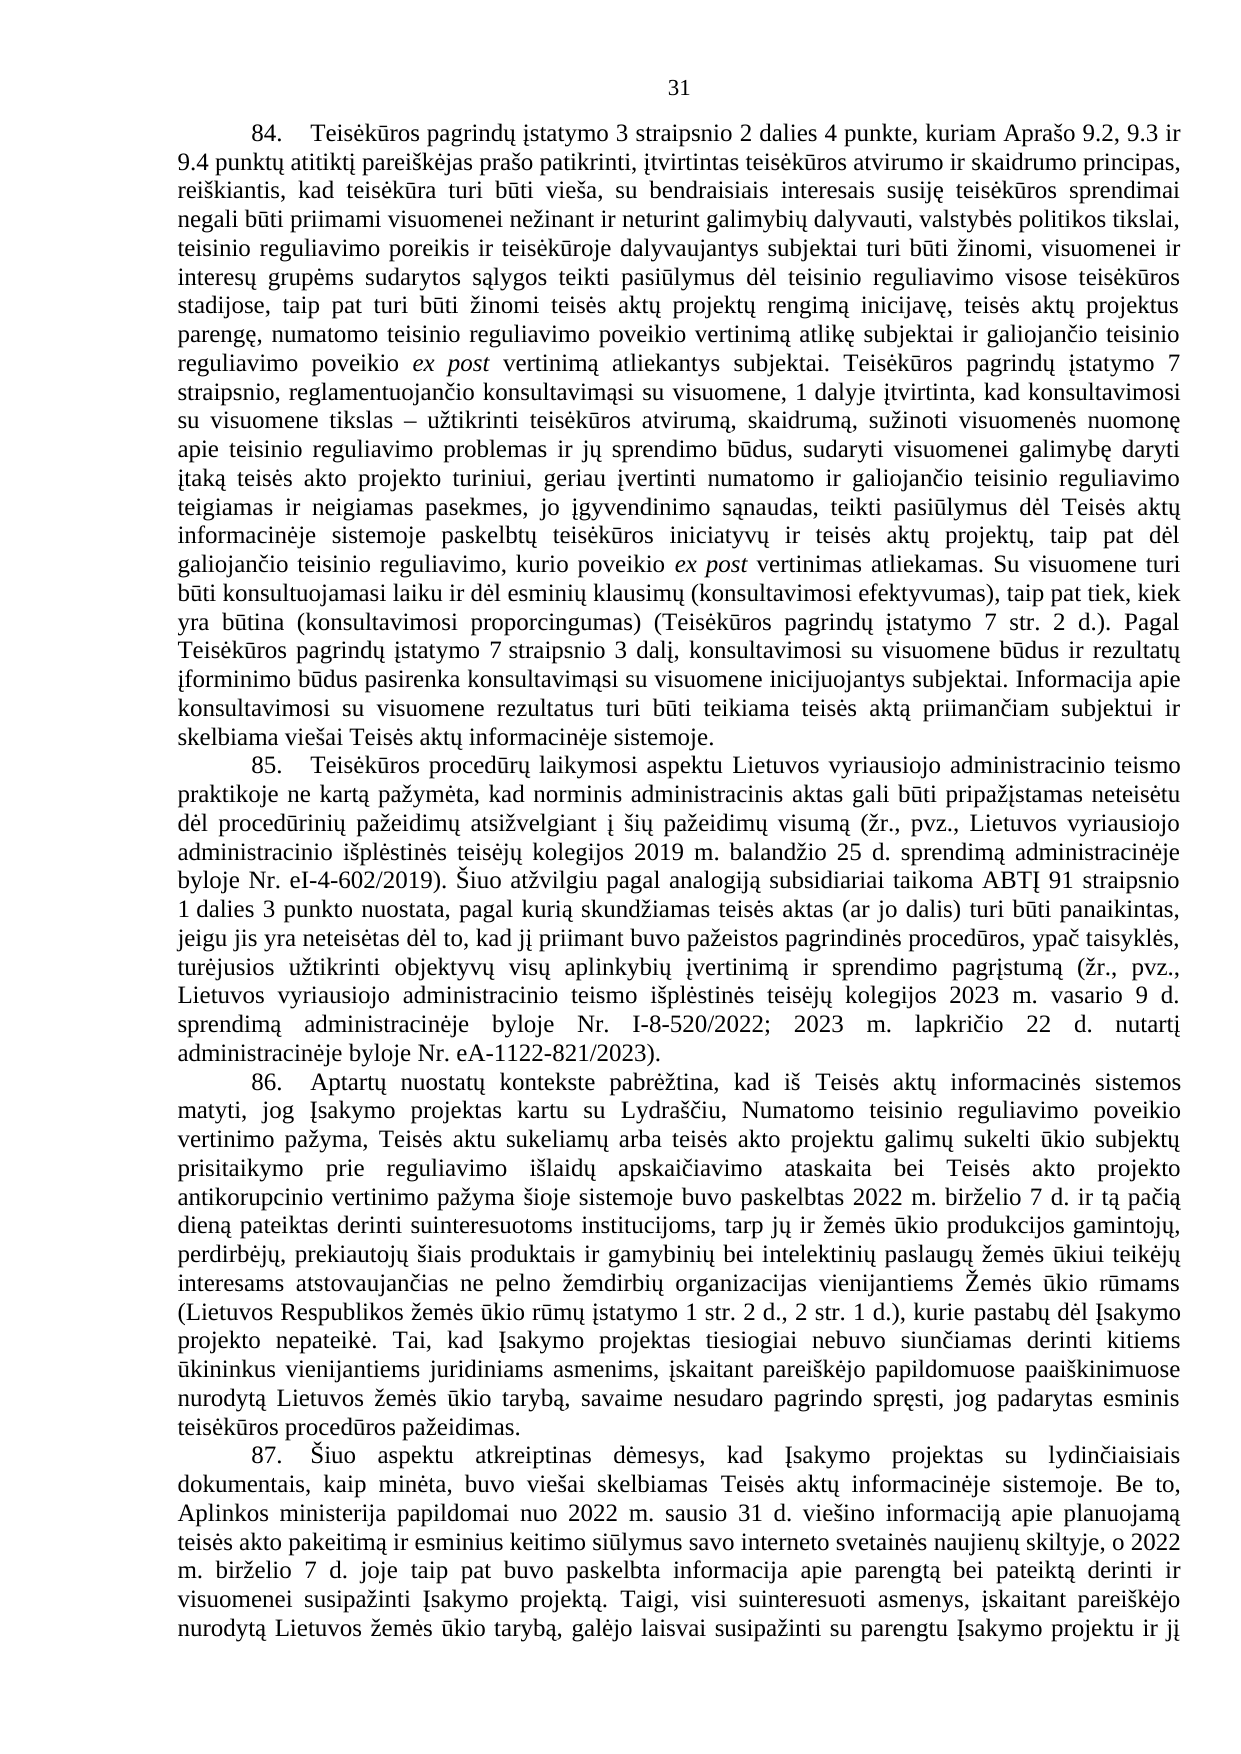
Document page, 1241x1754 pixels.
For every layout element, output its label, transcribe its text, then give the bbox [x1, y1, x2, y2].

text 86. Aptartų nuostatų kontekste pabrėžtina, kad iš Teisės aktų informacinės sistemos matyti, jog Įsakymo projektas kartu su Lydraščiu, Numatomo teisinio reguliavimo poveikio vertinimo pažyma, Teisės aktu sukeliamų arba teisės akto projektu galimų sukelti ūkio subjektų prisitaikymo prie reguliavimo išlaidų apskaičiavimo ataskaita bei Teisės akto projekto antikorupcinio vertinimo pažyma šioje sistemoje buvo paskelbtas 2022 m. birželio 7 d. ir tą pačią dieną pateiktas derinti suinteresuotoms institucijoms, tarp jų ir žemės ūkio produkcijos gamintojų, perdirbėjų, prekiautojų šiais produktais ir gamybinių bei intelektinių paslaugų žemės ūkiui teikėjų interesams atstovaujančias ne pelno žemdirbių organizacijas vienijantiems Žemės ūkio rūmams (Lietuvos Respublikos žemės ūkio rūmų įstatymo 1 str. 2 d., 2 str. 1 d.), kurie pastabų dėl Įsakymo projekto nepateikė. Tai, kad Įsakymo projektas tiesiogiai nebuvo siunčiamas derinti kitiems ūkininkus vienijantiems juridiniams asmenims, įskaitant pareiškėjo papildomuose paaiškinimuose nurodytą Lietuvos žemės ūkio tarybą, savaime nesudaro pagrindo spręsti, jog padarytas esminis teisėkūros procedūros pažeidimas. [177, 1067, 1181, 1441]
text 87. Šiuo aspektu atkreiptinas dėmesys, kad Įsakymo projektas su lydinčiaisiais dokumentais, kaip minėta, buvo viešai skelbiamas Teisės aktų informacinėje sistemoje. Be to, Aplinkos ministerija papildomai nuo 2022 m. sausio 31 d. viešino informaciją apie planuojamą teisės akto pakeitimą ir esminius keitimo siūlymus savo interneto svetainės naujienų skiltyje, o 2022 m. birželio 7 d. joje taip pat buvo paskelbta informacija apie parengtą bei pateiktą derinti ir visuomenei susipažinti Įsakymo projektą. Taigi, visi suinteresuoti asmenys, įskaitant pareiškėjo nurodytą Lietuvos žemės ūkio tarybą, galėjo laisvai susipažinti su parengtu Įsakymo projektu ir jį [177, 1441, 1181, 1642]
text 84. Teisėkūros pagrindų įstatymo 3 straipsnio 2 dalies 4 punkte, kuriam Aprašo 9.2, 9.3 ir 9.4 punktų atitiktį pareiškėjas prašo patikrinti, įtvirtintas teisėkūros atvirumo ir skaidrumo principas, reiškiantis, kad teisėkūra turi būti vieša, su bendraisiais interesais susiję teisėkūros sprendimai negali būti priimami visuomenei nežinant ir neturint galimybių dalyvauti, valstybės politikos tikslai, teisinio reguliavimo poreikis ir teisėkūroje dalyvaujantys subjektai turi būti žinomi, visuomenei ir interesų grupėms sudarytos sąlygos teikti pasiūlymus dėl teisinio reguliavimo visose teisėkūros stadijose, taip pat turi būti žinomi teisės aktų projektų rengimą inicijavę, teisės aktų projektus parengę, numatomo teisinio reguliavimo poveikio vertinimą atlikę subjektai ir galiojančio teisinio reguliavimo poveikio ex post vertinimą atliekantys subjektai. Teisėkūros pagrindų įstatymo 7 straipsnio, reglamentuojančio konsultavimąsi su visuomene, 1 dalyje įtvirtinta, kad konsultavimosi su visuomene tikslas – užtikrinti teisėkūros atvirumą, skaidrumą, sužinoti visuomenės nuomonę apie teisinio reguliavimo problemas ir jų sprendimo būdus, sudaryti visuomenei galimybę daryti įtaką teisės akto projekto turiniui, geriau įvertinti numatomo ir galiojančio teisinio reguliavimo teigiamas ir neigiamas pasekmes, jo įgyvendinimo sąnaudas, teikti pasiūlymus dėl Teisės aktų informacinėje sistemoje paskelbtų teisėkūros iniciatyvų ir teisės aktų projektų, taip pat dėl galiojančio teisinio reguliavimo, kurio poveikio ex post vertinimas atliekamas. Su visuomene turi būti konsultuojamasi laiku ir dėl esminių klausimų (konsultavimosi efektyvumas), taip pat tiek, kiek yra būtina (konsultavimosi proporcingumas) (Teisėkūros pagrindų įstatymo 7 str. 2 d.). Pagal Teisėkūros pagrindų įstatymo 7 straipsnio 3 dalį, konsultavimosi su visuomene būdus ir rezultatų įforminimo būdus pasirenka konsultavimąsi su visuomene inicijuojantys subjektai. Informacija apie konsultavimosi su visuomene rezultatus turi būti teikiama teisės aktą priimančiam subjektui ir skelbiama viešai Teisės aktų informacinėje sistemoje. [177, 118, 1181, 751]
text 85. Teisėkūros procedūrų laikymosi aspektu Lietuvos vyriausiojo administracinio teismo praktikoje ne kartą pažymėta, kad norminis administracinis aktas gali būti pripažįstamas neteisėtu dėl procedūrinių pažeidimų atsižvelgiant į šių pažeidimų visumą (žr., pvz., Lietuvos vyriausiojo administracinio išplėstinės teisėjų kolegijos 2019 m. balandžio 25 d. sprendimą administracinėje byloje Nr. eI-4-602/2019). Šiuo atžvilgiu pagal analogiją subsidiariai taikoma ABTĮ 91 straipsnio 1 dalies 3 punkto nuostata, pagal kurią skundžiamas teisės aktas (ar jo dalis) turi būti panaikintas, jeigu jis yra neteisėtas dėl to, kad jį priimant buvo pažeistos pagrindinės procedūros, ypač taisyklės, turėjusios užtikrinti objektyvų visų aplinkybių įvertinimą ir sprendimo pagrįstumą (žr., pvz., Lietuvos vyriausiojo administracinio teismo išplėstinės teisėjų kolegijos 2023 m. vasario 9 d. sprendimą administracinėje byloje Nr. I-8-520/2022; 2023 m. lapkričio 22 d. nutartį administracinėje byloje Nr. eA-1122-821/2023). [177, 751, 1181, 1067]
